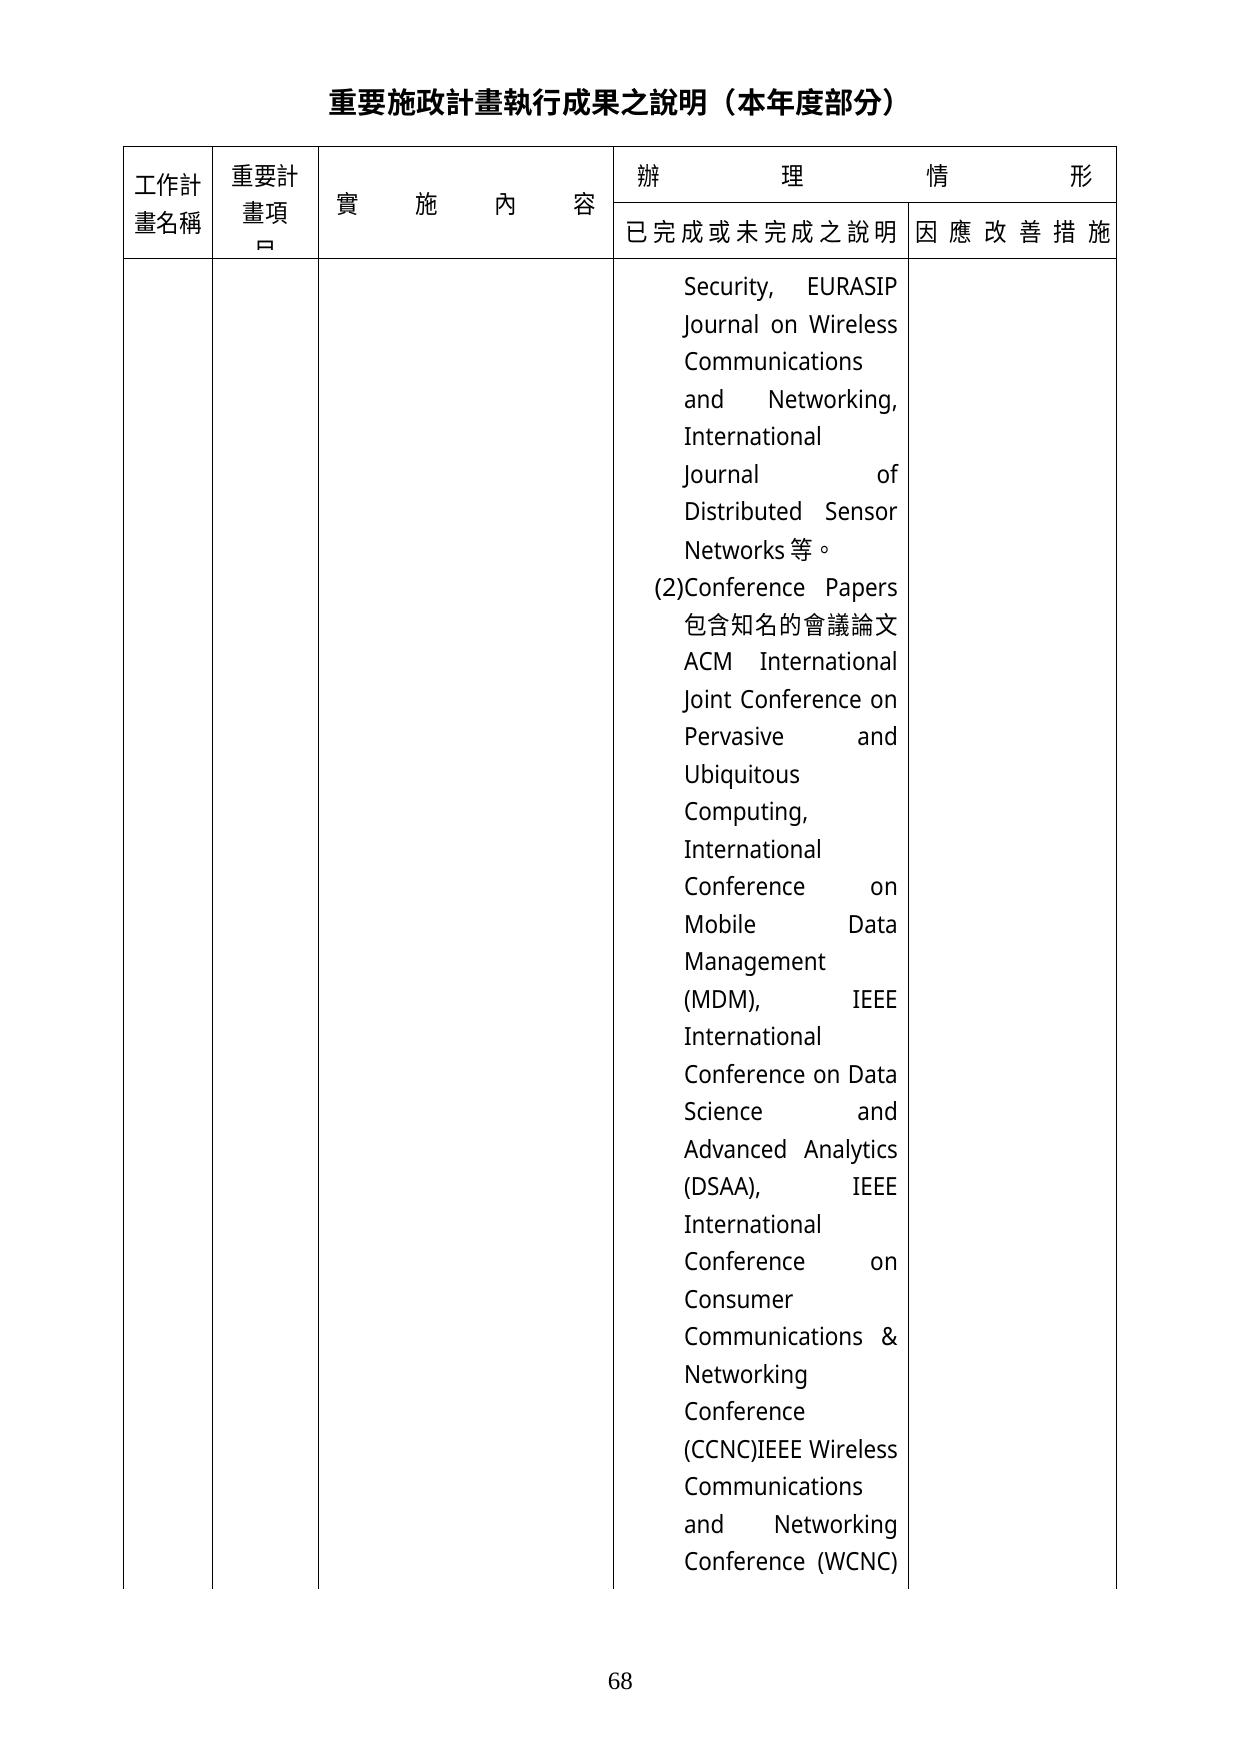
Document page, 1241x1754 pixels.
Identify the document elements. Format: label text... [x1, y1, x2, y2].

table_cell [213, 259, 318, 1588]
table_header 辦理情形 [614, 147, 1116, 202]
table_header 工作計畫名稱 [124, 147, 212, 258]
table_cell 已完成或未完成之說明 [614, 203, 908, 258]
table_header 重要計畫項 目 [213, 147, 318, 258]
table_cell [909, 259, 1116, 1588]
table_cell [319, 259, 613, 1588]
table_header 實施內容 [319, 147, 613, 258]
table_cell [124, 259, 212, 1588]
table_cell 以下為本年度之執行情況，目前皆有效達成執行目標。 以三方面來說明： 系統軟體及函室庫開發方面，已完成下列技術之開發： 穿戴式感測平台可回答使用者關於三高(如: 高血糖、高血脂及高血壓)等感測資訊。已整合語音轉文字、斷詞、感測資料分析、問答引擎及文字轉語音等模組至所開發的平台中。 以機器人為活動監控及探勘平台，使其具備提醒、問答、陪伴等功能。已設計的原件雛型，包括：關鍵字萃取模組、問答分析模組、問答資料擷取模組、及問答函式庫。 所開發的魔鏡互動藝術平台能夠接收在魔鏡前面的人的微笑表情和心跳速率，並用這些資訊調整藝術呈現及互動方式。已實作多項函式控制平台之藝術呈現及互動方式。 論文發表方面，共計12篇論文，其中Journal Papers共計7篇，Conference Papers共計5篇。 Journal Papers包含知名的期刊論文ACM Transactions on Intelligent Systems and Technology, IEEE Transactions on Vehicular Technology, IEEE Internet of Things Journal, Journal of Network and Computer Applications, Journal of Internet Services and Information Security, EURASIP Journal on Wireless Communications and Networking, International Journal of Distributed Sensor Networks等。 Conference Papers包含知名的會議論文ACM International Joint Conference on Pervasive and Ubiquitous Computing, International Conference on Mobile Data Management (MDM), IEEE International Conference on Data Science and Advanced Analytics (DSAA), IEEE International Conference on Consumer Communications & Networking Conference (CCNC)IEEE Wireless Communications and Networking Conference (WCNC)等。 國際能見度方面：105年度共有5篇國際會議論文被接受，透過參與國際會議口頭發表論文，提高臺灣及中研院在國際間的能見度。 [614, 259, 908, 1588]
table_cell 因應改善措施 [909, 203, 1116, 258]
